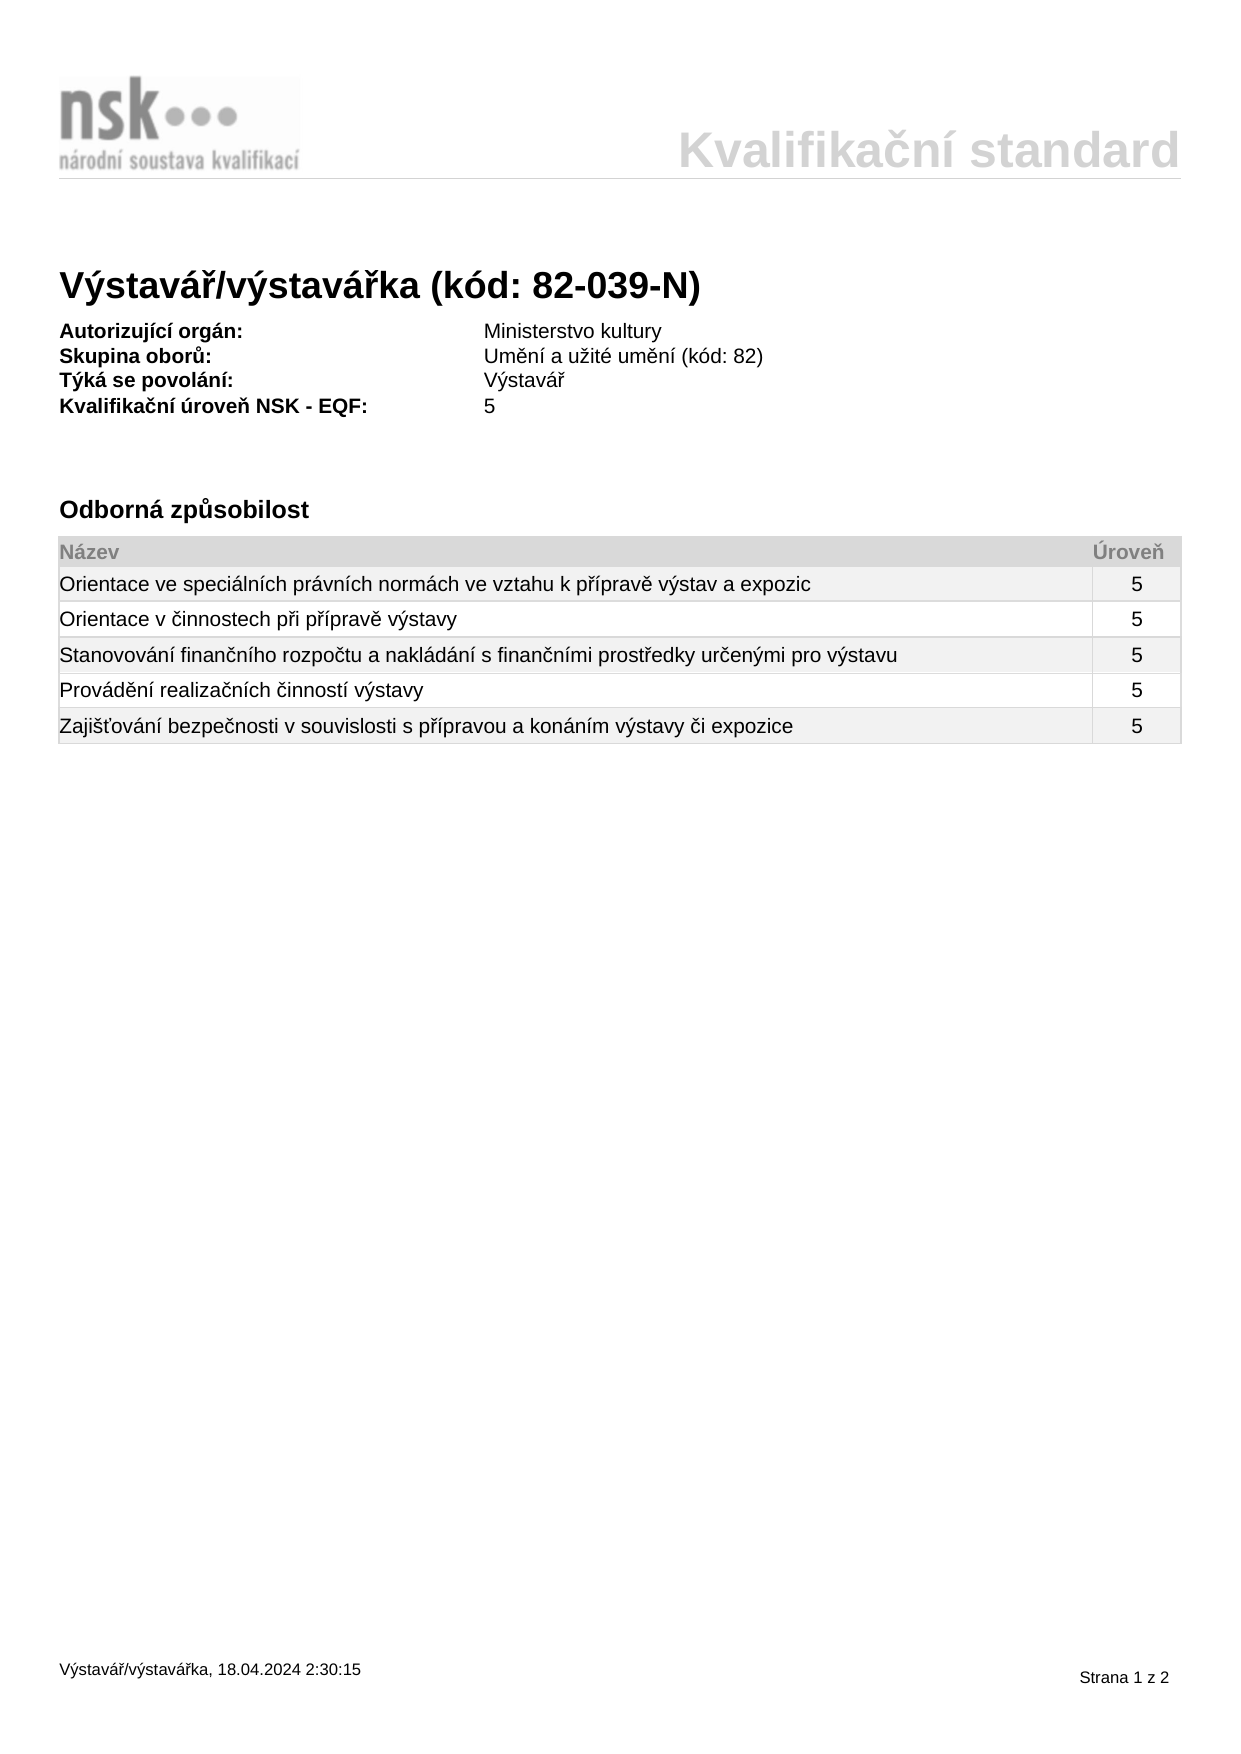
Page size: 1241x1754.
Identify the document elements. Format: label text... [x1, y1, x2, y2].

table_cell [59, 524, 483, 536]
table_cell [59, 196, 483, 224]
table_cell [59, 744, 483, 1043]
table_cell [620, 1043, 626, 1343]
table_cell [626, 1343, 862, 1502]
table_cell [1093, 418, 1169, 489]
table_cell [1169, 196, 1181, 224]
table_cell Stanovování finančního rozpočtu a nakládání s finančními prostředky určenými pro výstavu [60, 638, 1092, 672]
table_cell [484, 1043, 620, 1343]
table_cell [1093, 196, 1169, 224]
table_cell [59, 1043, 483, 1343]
table_cell [59, 172, 483, 178]
table_cell 5 [1093, 638, 1180, 672]
table_cell [484, 418, 620, 489]
table_cell Ministerstvo kultury [484, 319, 1181, 344]
table_cell 5 [1093, 708, 1180, 743]
table_cell [620, 418, 626, 489]
table_cell [1093, 744, 1169, 1043]
table_cell Autorizující orgán: [59, 319, 483, 343]
table_cell [862, 1343, 1093, 1502]
table_cell [620, 524, 626, 536]
table_cell Výstavář [484, 368, 1181, 393]
table_cell [484, 196, 620, 224]
table_cell [1093, 1343, 1169, 1502]
table_cell [59, 179, 1181, 196]
table_cell [626, 196, 862, 224]
table_cell [1093, 1043, 1169, 1343]
table_cell [620, 744, 626, 1043]
table_cell Zajišťování bezpečnosti v souvislosti s přípravou a konáním výstavy či expozice [60, 708, 1092, 743]
table_cell [862, 744, 1093, 1043]
table_cell [1169, 418, 1181, 489]
table_cell [484, 524, 620, 536]
table_cell [484, 172, 620, 178]
table_header [621, 59, 626, 172]
table_cell Název [60, 537, 1092, 566]
table_cell Týká se povolání: [59, 368, 483, 392]
table_cell 5 [1093, 602, 1180, 636]
table_cell [626, 418, 862, 489]
table_cell [862, 307, 1093, 319]
table_cell [862, 418, 1093, 489]
table_cell [862, 196, 1093, 224]
table_cell Orientace ve speciálních právních normách ve vztahu k přípravě výstav a expozic [60, 567, 1092, 600]
table_cell [484, 1343, 620, 1502]
table_cell [1169, 524, 1181, 536]
table_cell [626, 524, 862, 536]
table_cell [1093, 1502, 1169, 1659]
table_cell [484, 307, 620, 319]
table_cell [1169, 307, 1181, 319]
table_cell [626, 1502, 862, 1659]
table_cell [59, 307, 483, 319]
table_cell [620, 196, 626, 224]
table_cell [620, 1502, 626, 1659]
table_cell [1169, 744, 1181, 1043]
table_cell Úroveň [1093, 537, 1180, 566]
table_cell [1093, 524, 1169, 536]
table_cell [1169, 1659, 1181, 1695]
table_cell [59, 1343, 483, 1502]
table_cell Strana 1 z 2 [862, 1659, 1169, 1695]
picture [58, 59, 621, 172]
table_cell Skupina oborů: [59, 344, 483, 368]
table_cell [1093, 307, 1169, 319]
table_header Kvalifikační standard [626, 59, 1181, 178]
table_cell 5 [1093, 567, 1180, 600]
table_cell Umění a užité umění (kód: 82) [484, 344, 1181, 368]
table_cell [484, 1502, 620, 1659]
table_cell [620, 1343, 626, 1502]
table_cell [862, 1043, 1093, 1343]
table_cell [620, 307, 626, 319]
table_cell [1169, 1343, 1181, 1502]
table_cell [626, 307, 862, 319]
table_cell Provádění realizačních činností výstavy [60, 674, 1092, 707]
table_cell [1169, 1502, 1181, 1659]
table_cell [484, 744, 620, 1043]
table_cell Kvalifikační úroveň NSK - EQF: [59, 394, 483, 417]
table_cell Výstavář/výstavářka, 18.04.2024 2:30:15 [59, 1659, 862, 1695]
table_cell [59, 418, 483, 489]
table_cell 5 [1093, 674, 1180, 707]
table_cell 5 [484, 394, 1181, 417]
table_cell Odborná způsobilost [59, 489, 1181, 524]
table_cell Orientace v činnostech při přípravě výstavy [60, 602, 1092, 636]
table_cell Výstavář/výstavářka (kód: 82-039-N) [59, 224, 1181, 307]
table_cell [862, 1502, 1093, 1659]
table_cell [626, 744, 862, 1043]
table_cell [626, 1043, 862, 1343]
table_cell [1169, 1043, 1181, 1343]
table_cell [862, 524, 1093, 536]
table_cell [59, 1502, 483, 1659]
